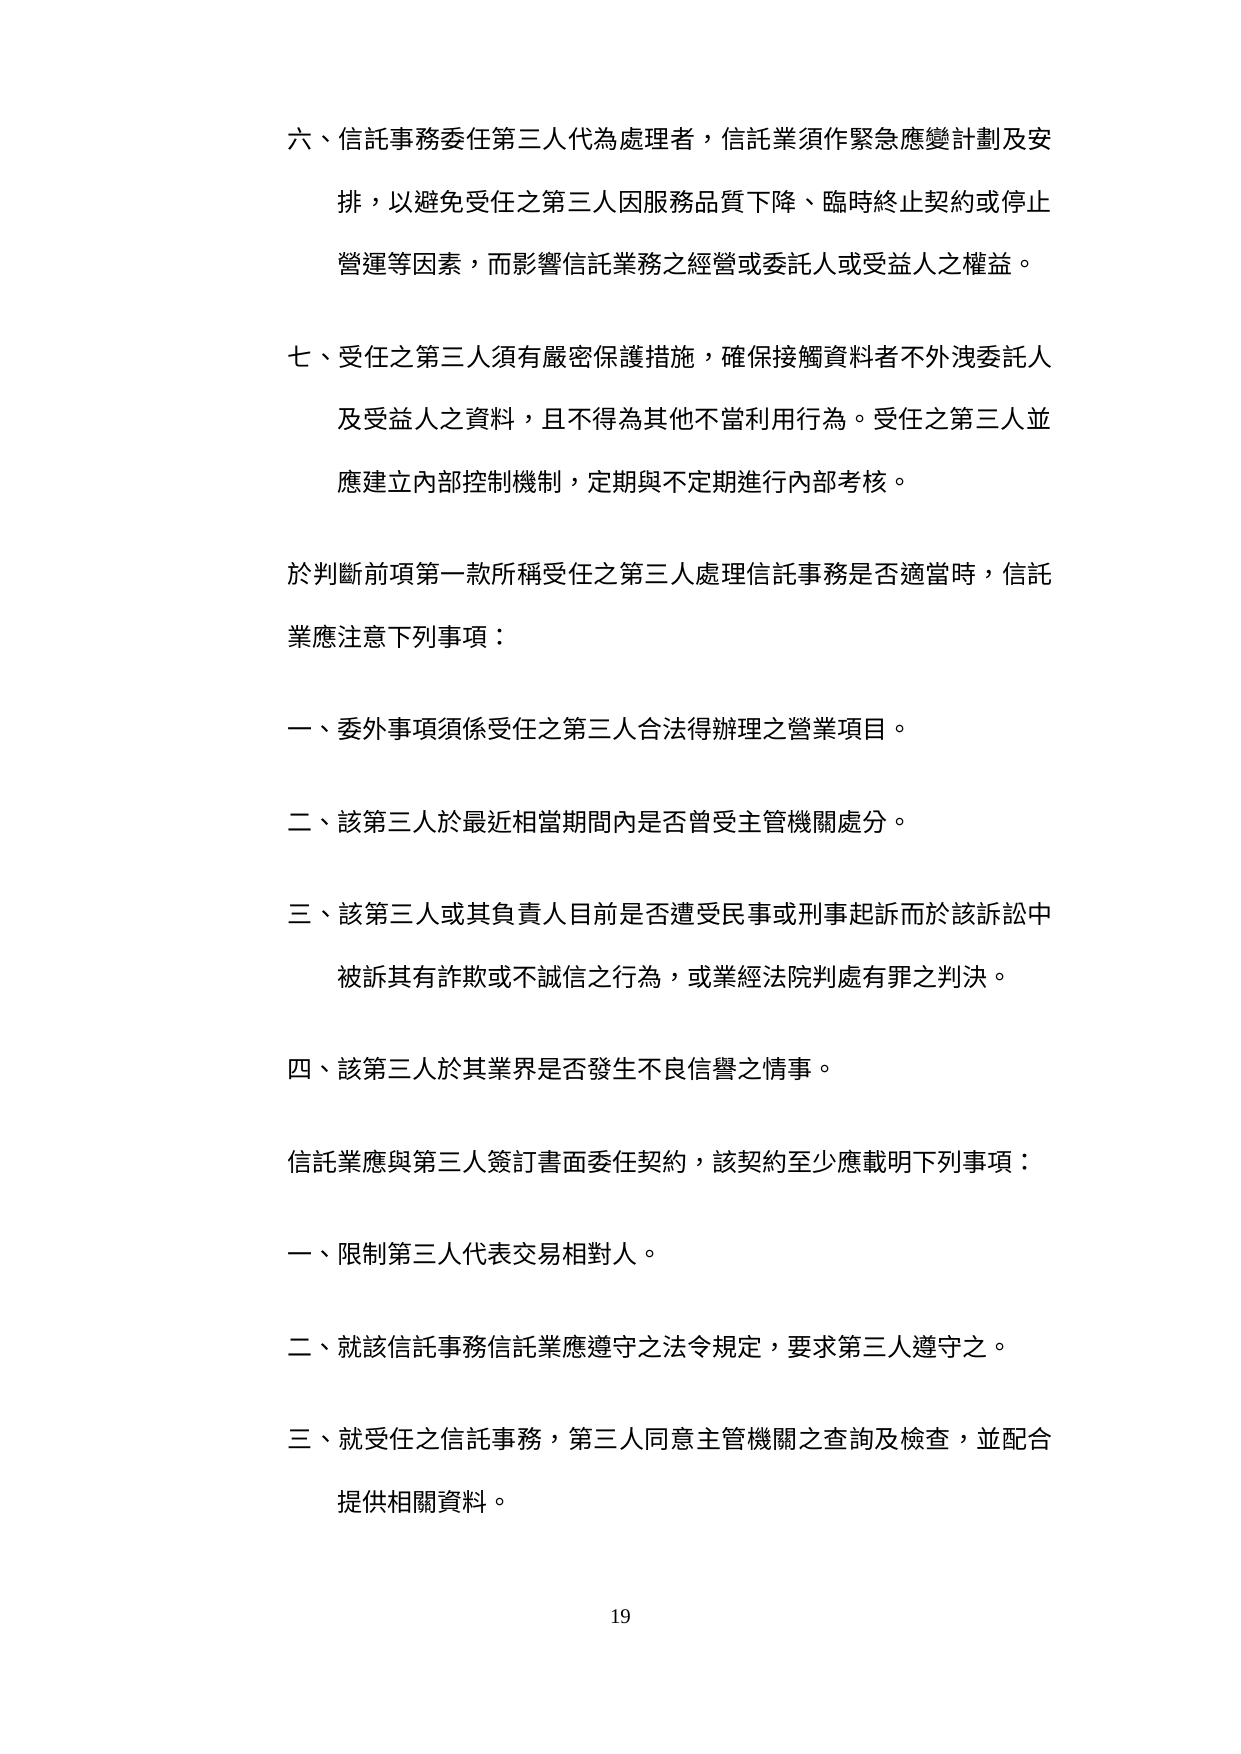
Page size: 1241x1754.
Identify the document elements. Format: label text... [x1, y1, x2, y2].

text 三、就受任之信託事務，第三人同意主管機關之查詢及檢查，並配合提供相關資料。 [287, 1396, 1053, 1521]
text 信託業應與第三人簽訂書面委任契約，該契約至少應載明下列事項： [287, 1119, 1053, 1181]
text 三、該第三人或其負責人目前是否遭受民事或刑事起訴而於該訴訟中被訴其有詐欺或不誠信之行為，或業經法院判處有罪之判決。 [287, 871, 1053, 996]
text 六、信託事務委任第三人代為處理者，信託業須作緊急應變計劃及安排，以避免受任之第三人因服務品質下降、臨時終止契約或停止營運等因素，而影響信託業務之經營或委託人或受益人之權益。 [287, 96, 1053, 284]
text 四、該第三人於其業界是否發生不良信譽之情事。 [287, 1026, 1053, 1089]
text 於判斷前項第一款所稱受任之第三人處理信託事務是否適當時，信託業應注意下列事項： [287, 531, 1053, 656]
text 一、限制第三人代表交易相對人。 [287, 1211, 1053, 1274]
text 二、就該信託事務信託業應遵守之法令規定，要求第三人遵守之。 [287, 1304, 1053, 1366]
text 七、受任之第三人須有嚴密保護措施，確保接觸資料者不外洩委託人及受益人之資料，且不得為其他不當利用行為。受任之第三人並應建立內部控制機制，定期與不定期進行內部考核。 [287, 314, 1053, 501]
text 二、該第三人於最近相當期間內是否曾受主管機關處分。 [287, 779, 1053, 841]
text 一、委外事項須係受任之第三人合法得辦理之營業項目。 [287, 686, 1053, 749]
